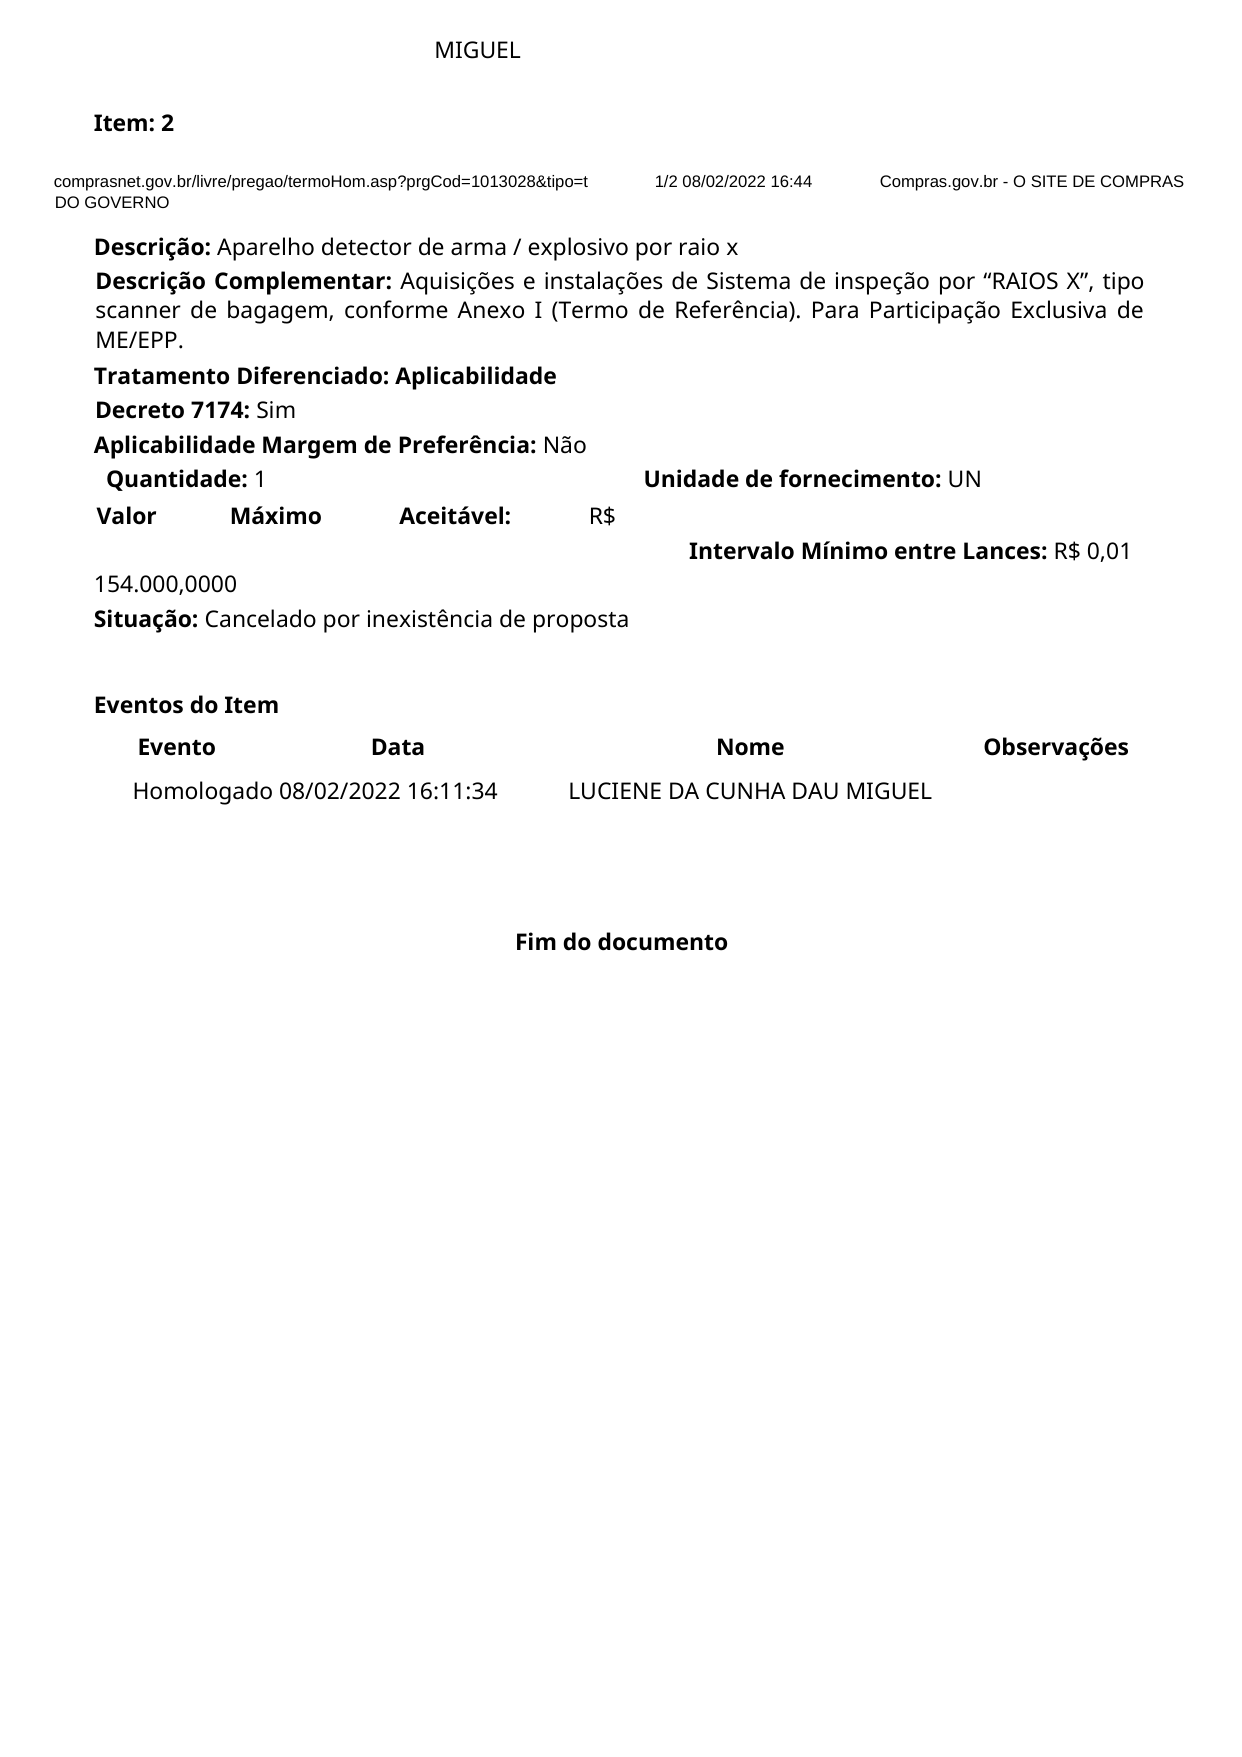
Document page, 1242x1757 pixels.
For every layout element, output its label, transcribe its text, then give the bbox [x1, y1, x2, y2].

text Eventos do Item [94, 689, 1163, 720]
text Intervalo Mínimo entre Lances: R$ 0,01 [55, 535, 1132, 566]
text Evento Data Nome Observações [55, 731, 1186, 763]
text Descrição: Aparelho detector de arma / explosivo por raio x [94, 231, 1180, 262]
text Quantidade: 1 Unidade de fornecimento: UN [55, 463, 1186, 494]
text Item: 2 [94, 107, 1163, 138]
text Valor Máximo Aceitável: R$ [55, 500, 1186, 531]
text Aplicabilidade Margem de Preferência: Não [94, 429, 1163, 460]
text Descrição Complementar: Aquisições e instalações de Sistema de inspeção por “RAIOS X”, tipo scanner de bagagem, conforme Anexo I (Termo de Referência). Para Participação Exclusiva de ME/EPP. [95, 266, 1145, 356]
text 154.000,0000 [94, 568, 1180, 599]
text Homologado 08/02/2022 16:11:34 LUCIENE DA CUNHA DAU MIGUEL [55, 774, 1186, 806]
text comprasnet.gov.br/livre/pregao/termoHom.asp?prgCod=1013028&tipo=t 1/2 08/02/2022 16:44 Compras.gov.br - O SITE DE COMPRAS DO GOVERNO [53, 171, 1186, 212]
text Fim do documento [84, 926, 1159, 958]
text Tratamento Diferenciado: Aplicabilidade Decreto 7174: Sim [94, 360, 631, 425]
text Situação: Cancelado por inexistência de proposta [94, 603, 1180, 634]
table_cell [566, 34, 1130, 67]
table_cell MIGUEL [101, 34, 566, 67]
